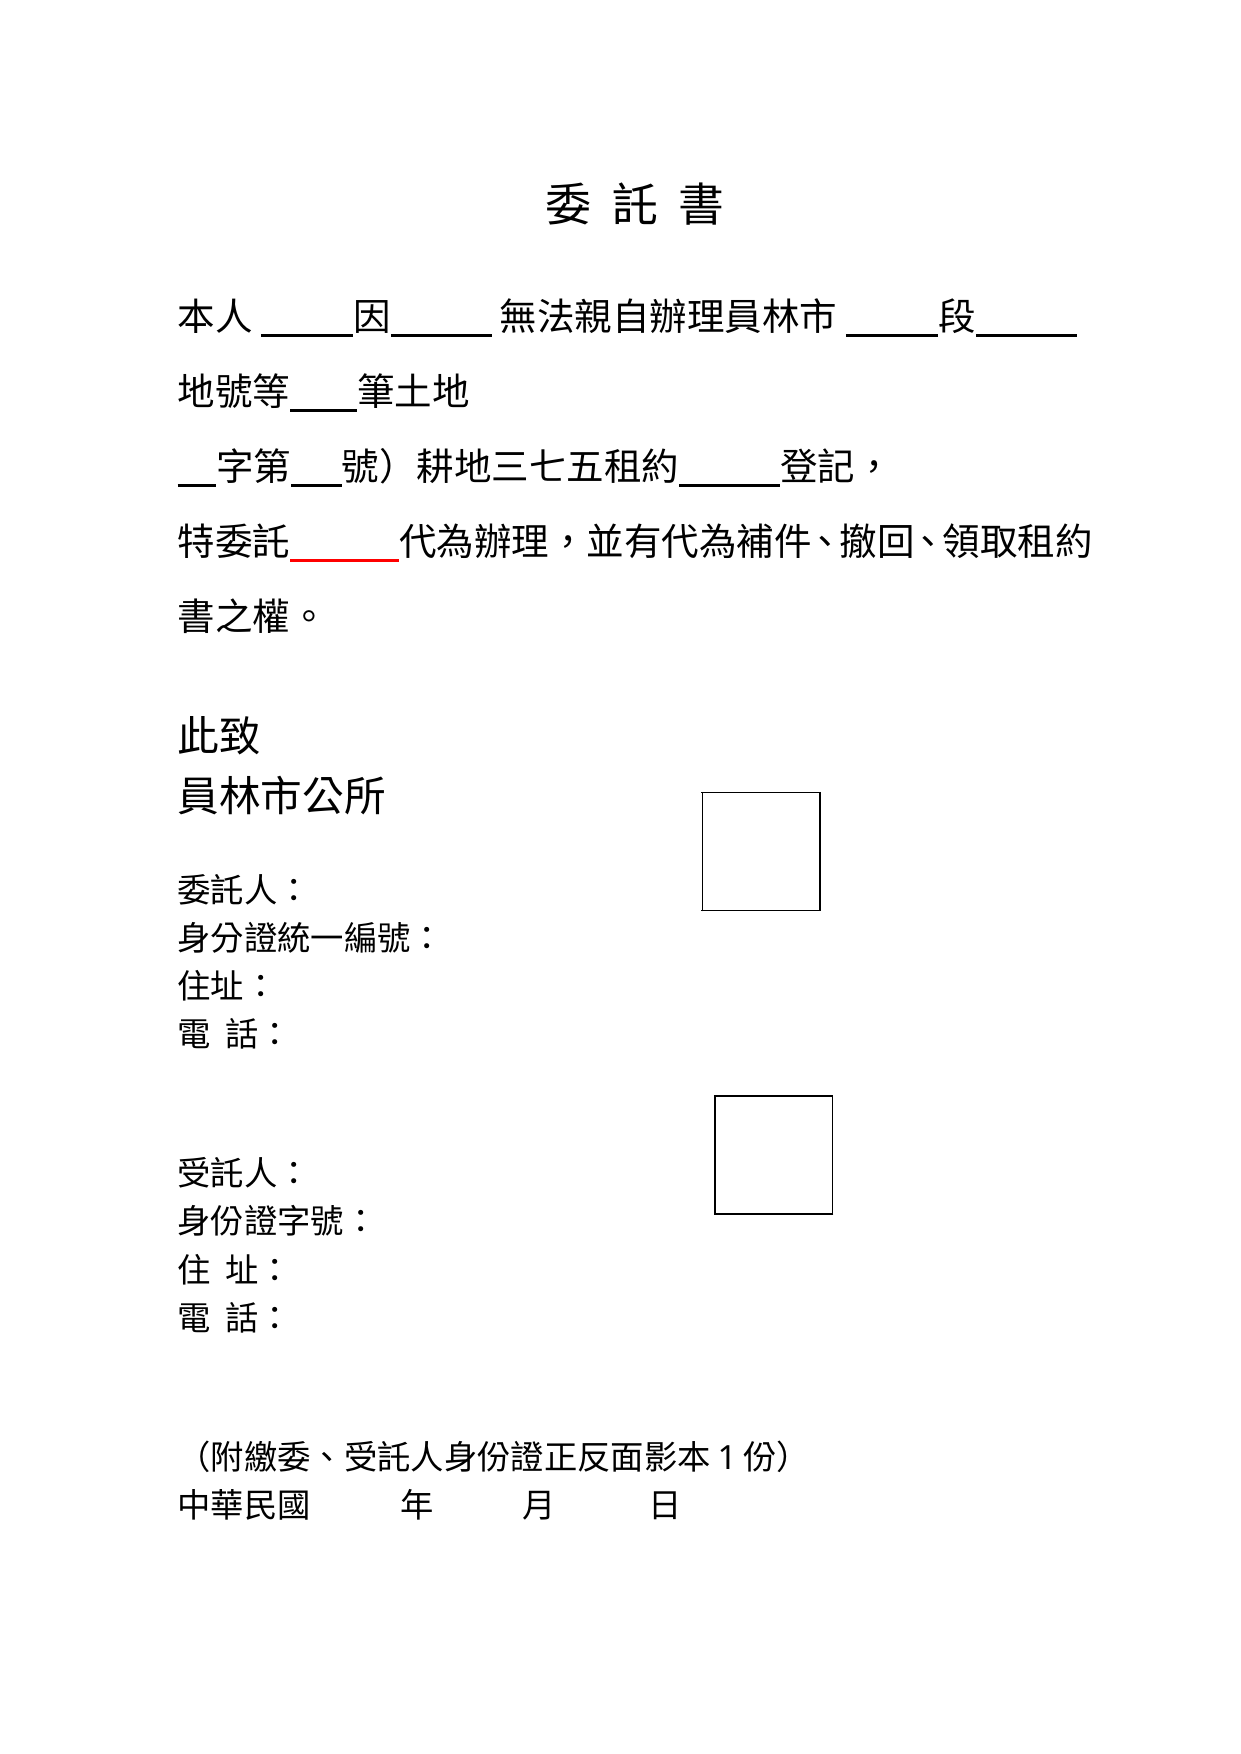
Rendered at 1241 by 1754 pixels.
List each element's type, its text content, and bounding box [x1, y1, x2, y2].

text 電 話： [177, 1008, 1092, 1056]
text 身分證統一編號： [177, 912, 1092, 960]
text 中華民國 年 月 日 [177, 1479, 1092, 1527]
text 本人 因 無法親自辦理員林市 段 地號等 筆土地 [177, 277, 1092, 427]
text 委 託 書 [177, 164, 1092, 239]
text 委託人： [177, 863, 702, 912]
text （附繳委、受託人身份證正反面影本1份） [177, 1431, 1092, 1479]
text 住 址： [177, 1243, 1092, 1292]
text 特委託 代為辦理，並有代為補件、撤回、領取租約書之權。 [177, 502, 1092, 652]
text [833, 1147, 1092, 1195]
text 此致 [177, 703, 1092, 763]
text 身份證字號： [177, 1195, 1092, 1243]
text 受託人： [177, 1147, 714, 1195]
text 字第 號）耕地三七五租約 登記， [177, 427, 1092, 502]
text 住址： [177, 960, 1092, 1008]
text 員林市公所 [177, 763, 1092, 910]
text 電 話： [177, 1292, 1092, 1340]
text [703, 863, 1092, 912]
